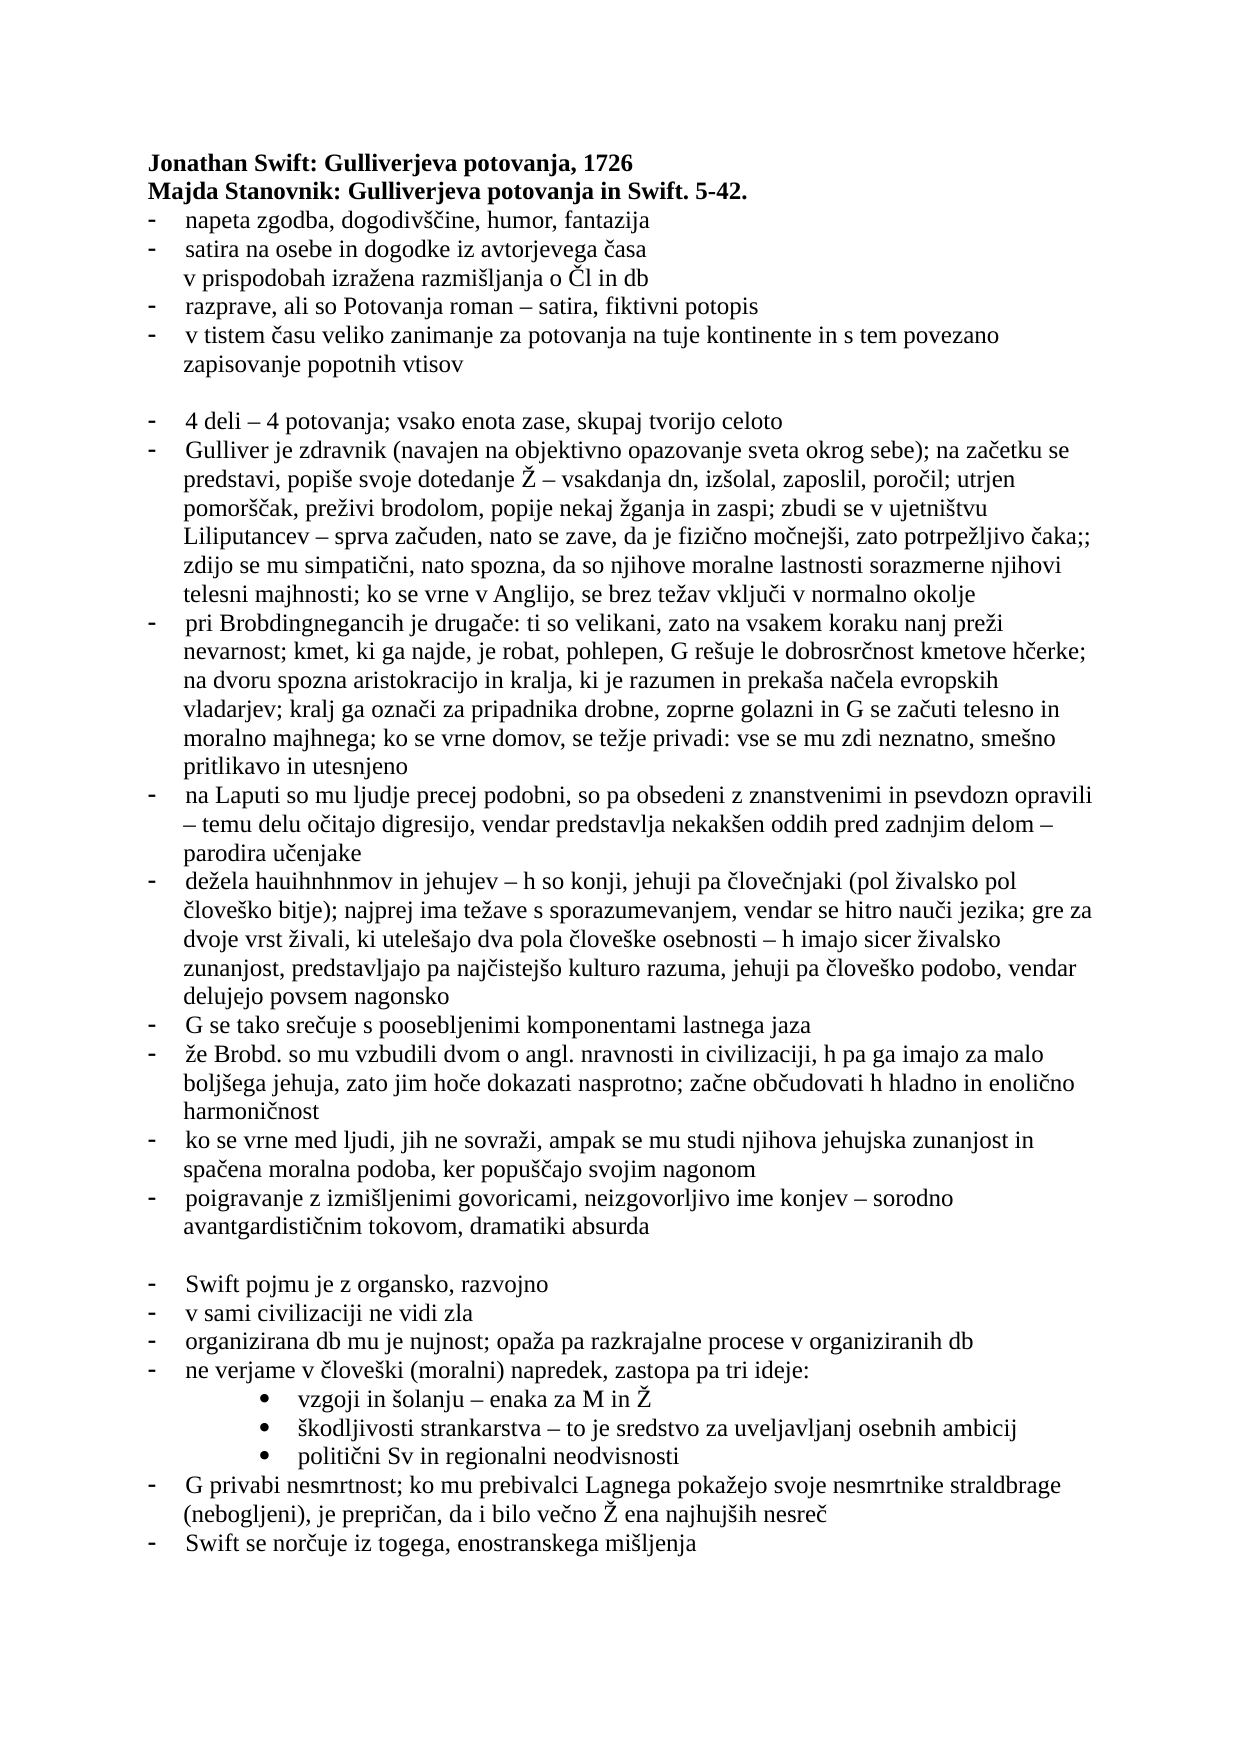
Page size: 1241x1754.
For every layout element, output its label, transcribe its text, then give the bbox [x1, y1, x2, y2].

list dežela hauihnhnmov in jehujev – h so konji, jehuji pa človečnjaki (pol živalsko pol človeško bitje); najprej ima težave s sporazumevanjem, vendar se hitro nauči jezika; gre za dvoje vrst živali, ki utelešajo dva pola človeške osebnosti – h imajo sicer živalsko zunanjost, predstavljajo pa najčistejšo kulturo razuma, jehuji pa človeško podobo, vendar delujejo povsem nagonsko [148, 866, 1093, 1010]
list politični Sv in regionalni neodvisnosti [260, 1441, 1093, 1470]
list vzgoji in šolanju – enaka za M in Ž [260, 1384, 1093, 1413]
list razprave, ali so Potovanja roman – satira, fiktivni potopis [148, 291, 1093, 320]
list na Laputi so mu ljudje precej podobni, so pa obsedeni z znanstvenimi in psevdozn opravili – temu delu očitajo digresijo, vendar predstavlja nekakšen oddih pred zadnjim delom – parodira učenjake [148, 780, 1093, 866]
list škodljivosti strankarstva – to je sredstvo za uveljavljanj osebnih ambicij [260, 1413, 1093, 1441]
list pri Brobdingnegancih je drugače: ti so velikani, zato na vsakem koraku nanj preži nevarnost; kmet, ki ga najde, je robat, pohlepen, G rešuje le dobrosrčnost kmetove hčerke; na dvoru spozna aristokracijo in kralja, ki je razumen in prekaša načela evropskih vladarjev; kralj ga označi za pripadnika drobne, zoprne golazni in G se začuti telesno in moralno majhnega; ko se vrne domov, se težje privadi: vse se mu zdi neznatno, smešno pritlikavo in utesnjeno [148, 608, 1093, 780]
list poigravanje z izmišljenimi govoricami, neizgovorljivo ime konjev – sorodno avantgardističnim tokovom, dramatiki absurda [148, 1183, 1093, 1240]
list G privabi nesmrtnost; ko mu prebivalci Lagnega pokažejo svoje nesmrtnike straldbrage (nebogljeni), je prepričan, da i bilo večno Ž ena najhujših nesreč [148, 1470, 1093, 1528]
subtitle Jonathan Swift: Gulliverjeva potovanja, 1726 [148, 148, 1093, 176]
list v tistem času veliko zanimanje za potovanja na tuje kontinente in s tem povezano zapisovanje popotnih vtisov [148, 320, 1093, 378]
list 4 deli – 4 potovanja; vsako enota zase, skupaj tvorijo celoto [148, 406, 1093, 435]
list Gulliver je zdravnik (navajen na objektivno opazovanje sveta okrog sebe); na začetku se predstavi, popiše svoje dotedanje Ž – vsakdanja dn, izšolal, zaposlil, poročil; utrjen pomorščak, preživi brodolom, popije nekaj žganja in zaspi; zbudi se v ujetništvu Liliputancev – sprva začuden, nato se zave, da je fizično močnejši, zato potrpežljivo čaka;; zdijo se mu simpatični, nato spozna, da so njihove moralne lastnosti sorazmerne njihovi telesni majhnosti; ko se vrne v Anglijo, se brez težav vključi v normalno okolje [148, 435, 1093, 608]
list Swift se norčuje iz togega, enostranskega mišljenja [148, 1528, 1093, 1556]
list G se tako srečuje s poosebljenimi komponentami lastnega jaza [148, 1010, 1093, 1039]
list že Brobd. so mu vzbudili dvom o angl. nravnosti in civilizaciji, h pa ga imajo za malo boljšega jehuja, zato jim hoče dokazati nasprotno; začne občudovati h hladno in enolično harmoničnost [148, 1039, 1093, 1125]
text Majda Stanovnik: Gulliverjeva potovanja in Swift. 5-42. [148, 176, 1093, 205]
list organizirana db mu je nujnost; opaža pa razkrajalne procese v organiziranih db [148, 1326, 1093, 1355]
list ne verjame v človeški (moralni) napredek, zastopa pa tri ideje: [148, 1355, 1093, 1384]
list napeta zgodba, dogodivščine, humor, fantazija [148, 205, 1093, 234]
list v sami civilizaciji ne vidi zla [148, 1298, 1093, 1326]
list satira na osebe in dogodke iz avtorjevega časa v prispodobah izražena razmišljanja o Čl in db [148, 234, 1093, 291]
list ko se vrne med ljudi, jih ne sovraži, ampak se mu studi njihova jehujska zunanjost in spačena moralna podoba, ker popuščajo svojim nagonom [148, 1125, 1093, 1183]
list Swift pojmu je z organsko, razvojno [148, 1269, 1093, 1298]
